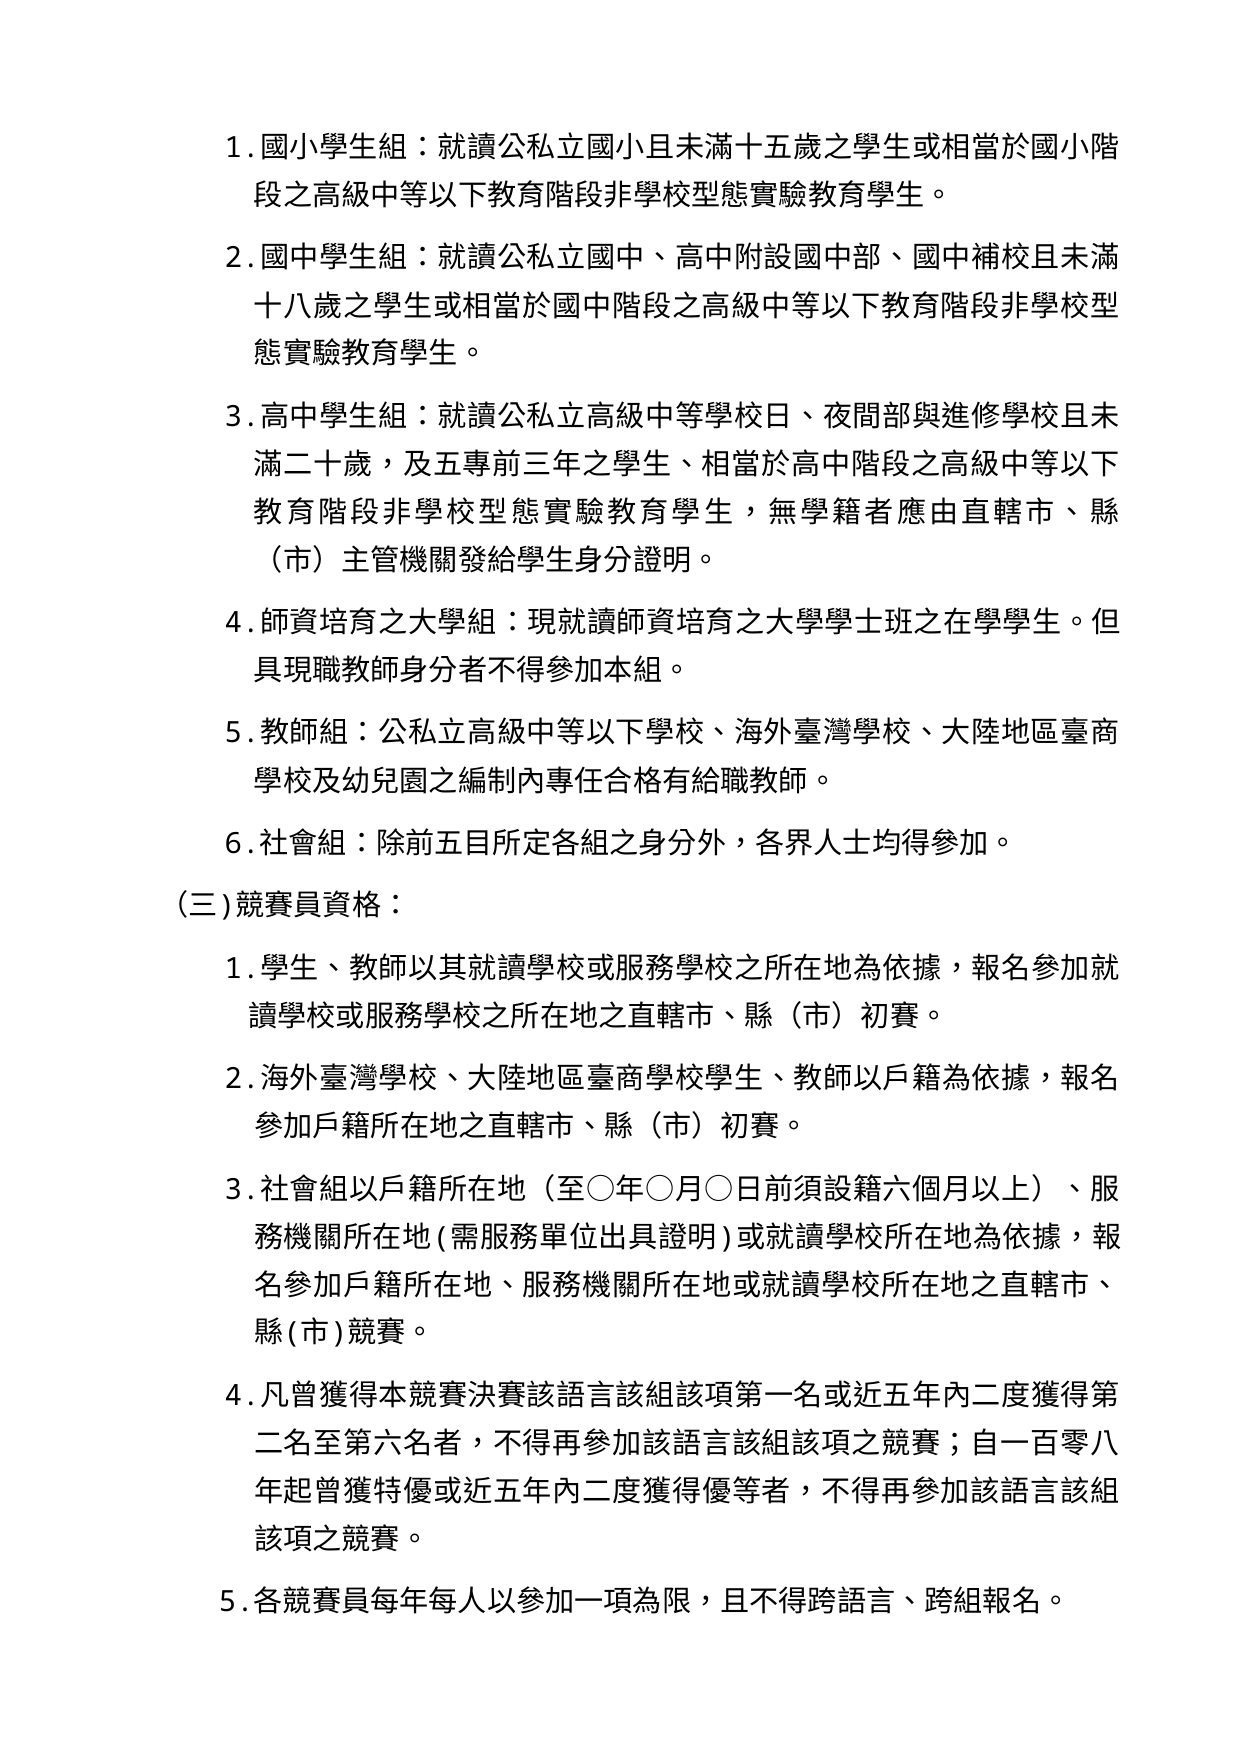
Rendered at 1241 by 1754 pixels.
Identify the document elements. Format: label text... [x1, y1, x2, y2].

text 1.國小學生組：就讀公私立國小且未滿十五歲之學生或相當於國小階段之高級中等以下教育階段非學校型態實驗教育學生。 [224, 118, 1122, 214]
text 4.凡曾獲得本競賽決賽該語言該組該項第一名或近五年內二度獲得第二名至第六名者，不得再參加該語言該組該項之競賽；自一百零八年起曾獲特優或近五年內二度獲得優等者，不得再參加該語言該組該項之競賽。 [224, 1366, 1122, 1558]
text 5.各競賽員每年每人以參加一項為限，且不得跨語言、跨組報名。 [106, 1572, 1122, 1620]
text 2.海外臺灣學校、大陸地區臺商學校學生、教師以戶籍為依據，報名參加戶籍所在地之直轄市、縣（市）初賽。 [224, 1049, 1122, 1145]
text 1.學生、教師以其就讀學校或服務學校之所在地為依據，報名參加就讀學校或服務學校之所在地之直轄市、縣（市）初賽。 [224, 939, 1122, 1035]
text 3.社會組以戶籍所在地（至○年○月○日前須設籍六個月以上）、服務機關所在地(需服務單位出具證明)或就讀學校所在地為依據，報名參加戶籍所在地、服務機關所在地或就讀學校所在地之直轄市、縣(市)競賽。 [224, 1160, 1122, 1351]
text 3.高中學生組：就讀公私立高級中等學校日、夜間部與進修學校且未滿二十歲，及五專前三年之學生、相當於高中階段之高級中等以下教育階段非學校型態實驗教育學生，無學籍者應由直轄市、縣（市）主管機關發給學生身分證明。 [224, 387, 1122, 578]
text 2.國中學生組：就讀公私立國中、高中附設國中部、國中補校且未滿十八歲之學生或相當於國中階段之高級中等以下教育階段非學校型態實驗教育學生。 [224, 228, 1122, 372]
text 6.社會組：除前五目所定各組之身分外，各界人士均得參加。 [224, 814, 1122, 862]
text （三)競賽員資格： [159, 876, 1122, 924]
text 5.教師組：公私立高級中等以下學校、海外臺灣學校、大陸地區臺商學校及幼兒園之編制內專任合格有給職教師。 [224, 703, 1122, 799]
text 4.師資培育之大學組：現就讀師資培育之大學學士班之在學學生。但具現職教師身分者不得參加本組。 [224, 593, 1122, 689]
